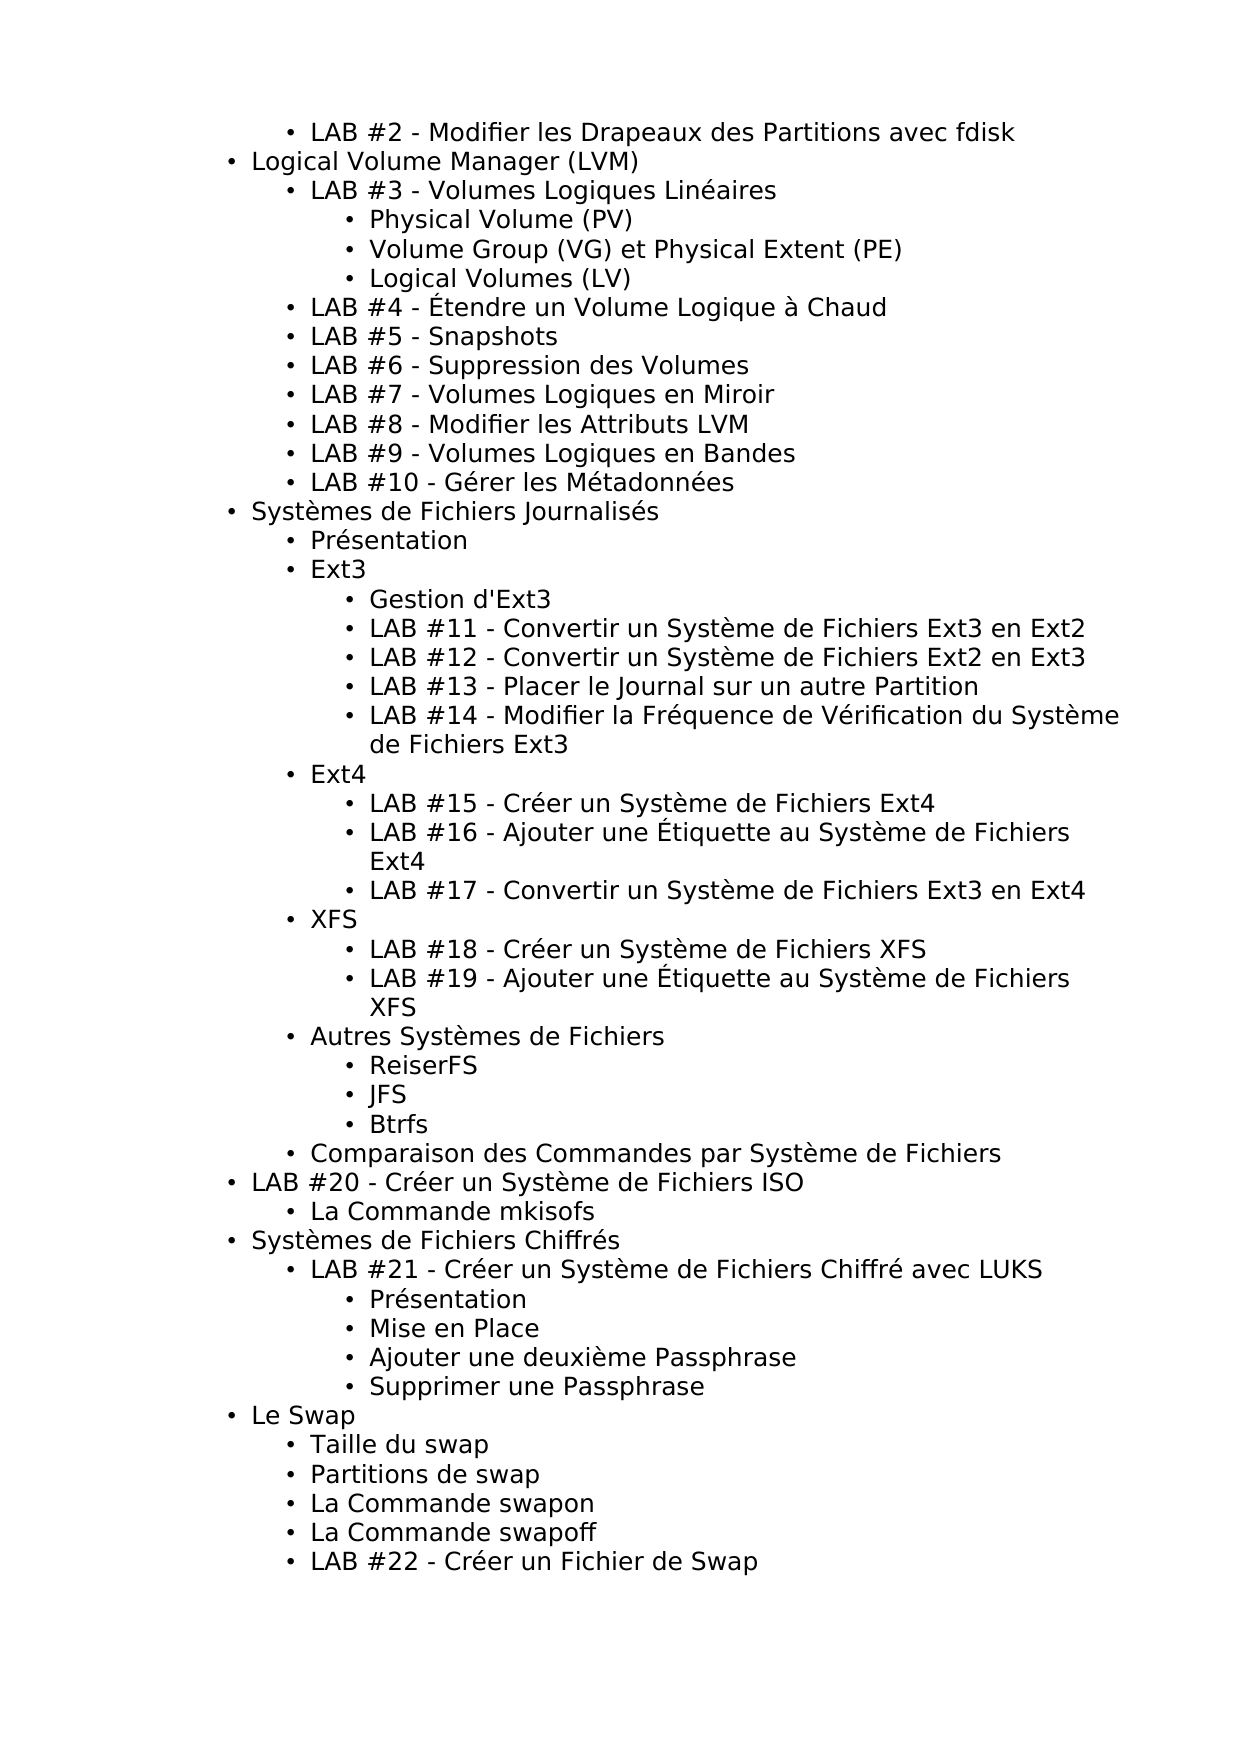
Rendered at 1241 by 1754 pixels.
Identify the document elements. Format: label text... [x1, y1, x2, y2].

list LAB #2 - Modifier les Drapeaux des Partitions avec fdisk [295, 118, 1122, 147]
list LAB #13 - Placer le Journal sur un autre Partition [354, 672, 1122, 701]
list LAB #11 - Convertir un Système de Fichiers Ext3 en Ext2 [354, 614, 1122, 643]
list Ajouter une deuxième Passphrase [354, 1343, 1122, 1372]
list La Commande swapoff [295, 1518, 1122, 1547]
list Supprimer une Passphrase [354, 1372, 1122, 1401]
list LAB #21 - Créer un Système de Fichiers Chiffré avec LUKS [295, 1256, 1122, 1285]
list LAB #19 - Ajouter une Étiquette au Système de Fichiers XFS [354, 964, 1122, 1022]
list LAB #3 - Volumes Logiques Linéaires [295, 176, 1122, 206]
list La Commande mkisofs [295, 1197, 1122, 1226]
list LAB #8 - Modifier les Attributs LVM [295, 410, 1122, 439]
list Présentation [354, 1285, 1122, 1314]
list LAB #5 - Snapshots [295, 322, 1122, 351]
list Présentation [295, 526, 1122, 556]
list Gestion d'Ext3 [354, 585, 1122, 614]
list Physical Volume (PV) [354, 206, 1122, 235]
list LAB #6 - Suppression des Volumes [295, 351, 1122, 381]
list LAB #15 - Créer un Système de Fichiers Ext4 [354, 789, 1122, 818]
list LAB #17 - Convertir un Système de Fichiers Ext3 en Ext4 [354, 876, 1122, 906]
list JFS [354, 1081, 1122, 1110]
list ReiserFS [354, 1051, 1122, 1081]
list LAB #9 - Volumes Logiques en Bandes [295, 439, 1122, 468]
list LAB #12 - Convertir un Système de Fichiers Ext2 en Ext3 [354, 643, 1122, 672]
list Taille du swap [295, 1431, 1122, 1460]
list Comparaison des Commandes par Système de Fichiers [295, 1139, 1122, 1168]
list La Commande swapon [295, 1489, 1122, 1518]
list Ext4 [295, 760, 1122, 789]
list LAB #14 - Modifier la Fréquence de Vérification du Système de Fichiers Ext3 [354, 701, 1122, 760]
list Logical Volumes (LV) [354, 264, 1122, 293]
list LAB #10 - Gérer les Métadonnées [295, 468, 1122, 497]
list Autres Systèmes de Fichiers [295, 1022, 1122, 1051]
list LAB #22 - Créer un Fichier de Swap [295, 1547, 1122, 1576]
list Mise en Place [354, 1314, 1122, 1343]
list LAB #20 - Créer un Système de Fichiers ISO [236, 1168, 1122, 1197]
list Systèmes de Fichiers Chiffrés [236, 1226, 1122, 1256]
list LAB #4 - Étendre un Volume Logique à Chaud [295, 293, 1122, 322]
list Systèmes de Fichiers Journalisés [236, 497, 1122, 526]
list Btrfs [354, 1110, 1122, 1139]
list Le Swap [236, 1401, 1122, 1431]
list LAB #18 - Créer un Système de Fichiers XFS [354, 935, 1122, 964]
list Volume Group (VG) et Physical Extent (PE) [354, 235, 1122, 264]
list LAB #16 - Ajouter une Étiquette au Système de Fichiers Ext4 [354, 818, 1122, 876]
list Logical Volume Manager (LVM) [236, 147, 1122, 176]
list LAB #7 - Volumes Logiques en Miroir [295, 381, 1122, 410]
list Partitions de swap [295, 1460, 1122, 1489]
list XFS [295, 906, 1122, 935]
list Ext3 [295, 556, 1122, 585]
